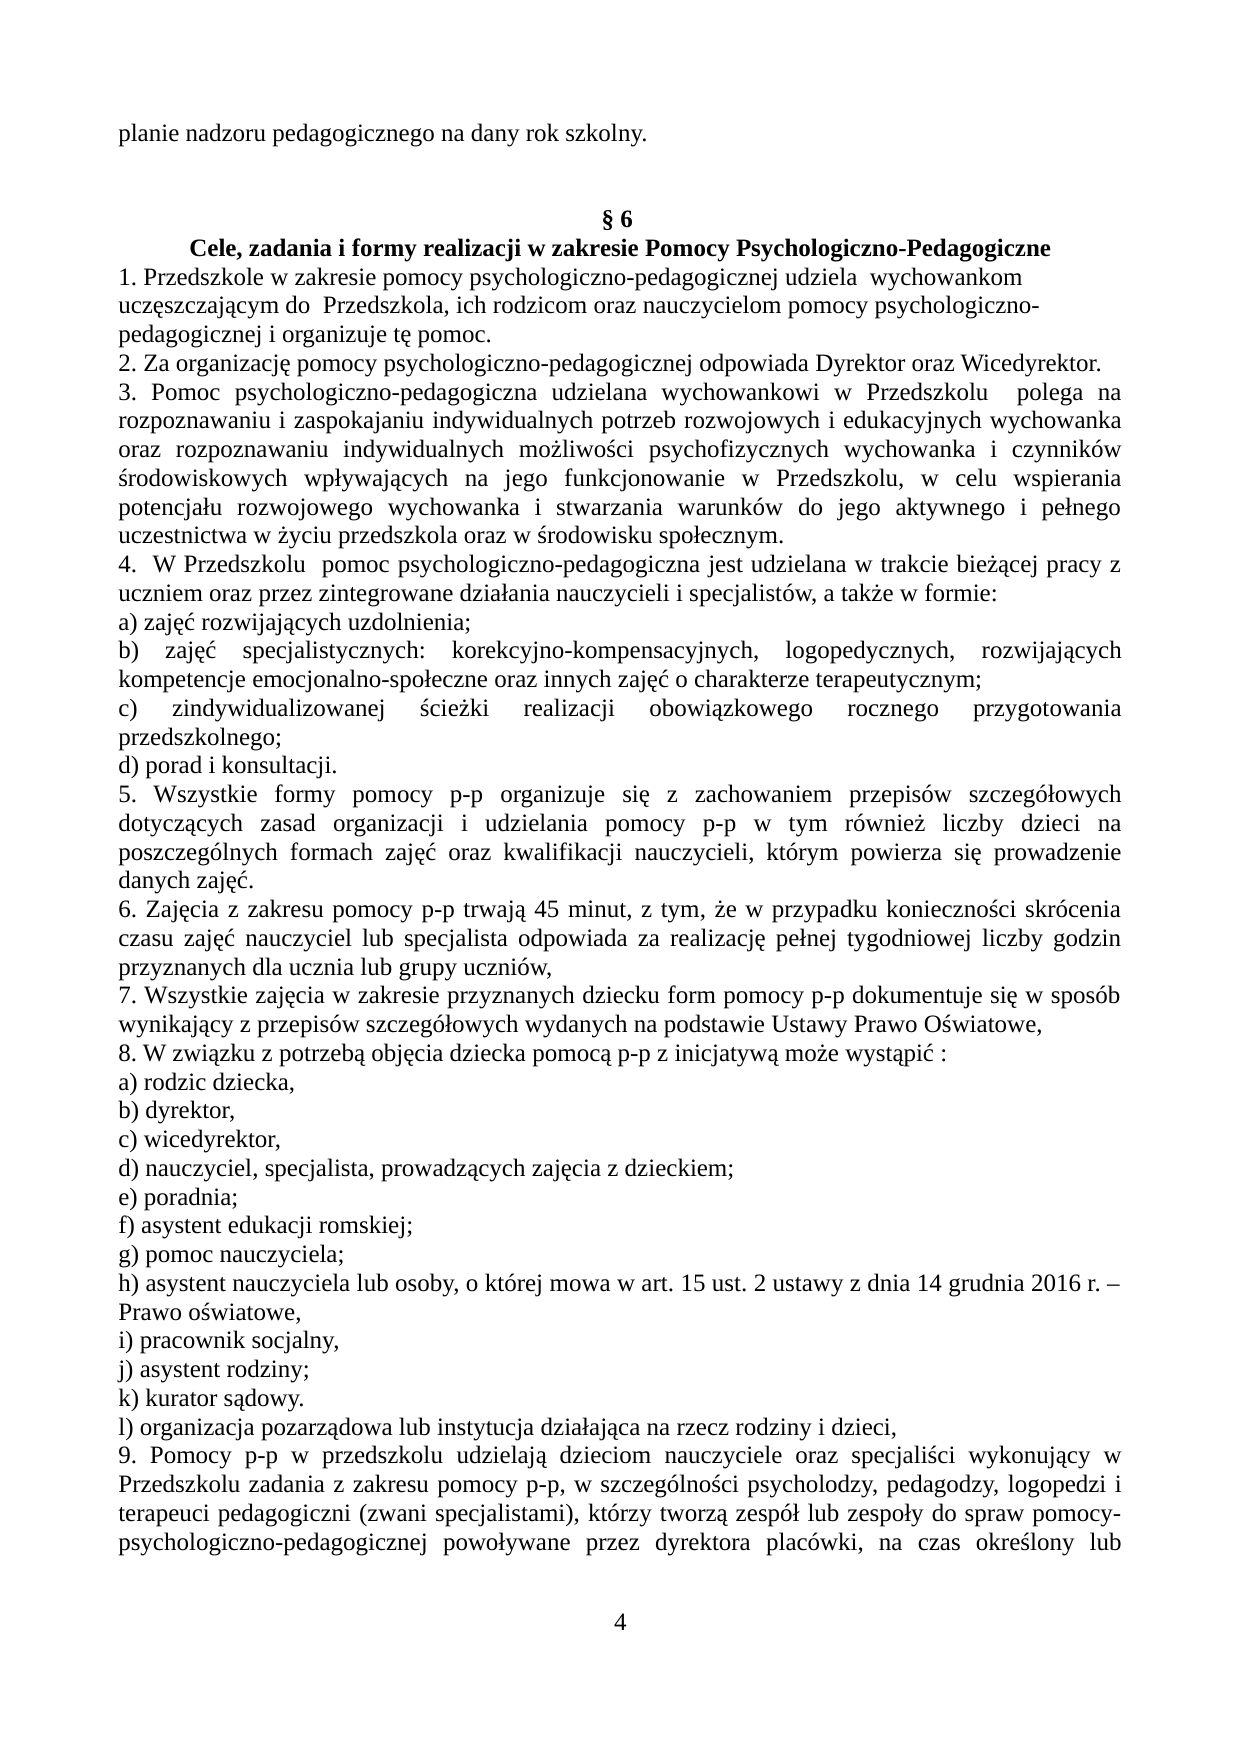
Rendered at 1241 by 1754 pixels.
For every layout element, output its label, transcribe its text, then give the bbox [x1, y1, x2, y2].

text c) zindywidualizowanej ścieżki realizacji obowiązkowego rocznego przygotowania przedszkolnego; [118, 693, 1122, 751]
text a) rodzic dziecka, [118, 1067, 1122, 1096]
subtitle § 6 [118, 204, 1122, 233]
text c) wicedyrektor, [118, 1124, 1122, 1153]
text 3. Pomoc psychologiczno-pedagogiczna udzielana wychowankowi w Przedszkolu polega na rozpoznawaniu i zaspokajaniu indywidualnych potrzeb rozwojowych i edukacyjnych wychowanka oraz rozpoznawaniu indywidualnych możliwości psychofizycznych wychowanka i czynników środowiskowych wpływających na jego funkcjonowanie w Przedszkolu, w celu wspierania potencjału rozwojowego wychowanka i stwarzania warunków do jego aktywnego i pełnego uczestnictwa w życiu przedszkola oraz w środowisku społecznym. [118, 377, 1122, 549]
text i) pracownik socjalny, [118, 1326, 1122, 1354]
text planie nadzoru pedagogicznego na dany rok szkolny. [118, 118, 1122, 147]
text d) porad i konsultacji. [118, 751, 1122, 779]
text e) poradnia; [118, 1182, 1122, 1211]
text b) dyrektor, [118, 1096, 1122, 1124]
text j) asystent rodziny; [118, 1354, 1122, 1383]
text h) asystent nauczyciela lub osoby, o której mowa w art. 15 ust. 2 ustawy z dnia 14 grudnia 2016 r. – Prawo oświatowe, [118, 1268, 1122, 1326]
text 8. W związku z potrzebą objęcia dziecka pomocą p-p z inicjatywą może wystąpić : [118, 1038, 1122, 1067]
text 2. Za organizację pomocy psychologiczno-pedagogicznej odpowiada Dyrektor oraz Wicedyrektor. [118, 348, 1122, 377]
text f) asystent edukacji romskiej; [118, 1211, 1122, 1239]
text 6. Zajęcia z zakresu pomocy p-p trwają 45 minut, z tym, że w przypadku konieczności skrócenia czasu zajęć nauczyciel lub specjalista odpowiada za realizację pełnej tygodniowej liczby godzin przyznanych dla ucznia lub grupy uczniów, [118, 894, 1122, 981]
text a) zajęć rozwijających uzdolnienia; [118, 607, 1122, 636]
subtitle Cele, zadania i formy realizacji w zakresie Pomocy Psychologiczno-Pedagogiczne [118, 233, 1122, 262]
text l) organizacja pozarządowa lub instytucja działająca na rzecz rodziny i dzieci, [118, 1412, 1122, 1441]
text k) kurator sądowy. [118, 1383, 1122, 1412]
text 4. W Przedszkolu pomoc psychologiczno-pedagogiczna jest udzielana w trakcie bieżącej pracy z uczniem oraz przez zintegrowane działania nauczycieli i specjalistów, a także w formie: [118, 549, 1122, 607]
text d) nauczyciel, specjalista, prowadzących zajęcia z dzieckiem; [118, 1153, 1122, 1182]
text 1. Przedszkole w zakresie pomocy psychologiczno-pedagogicznej udziela wychowankom uczęszczającym do Przedszkola, ich rodzicom oraz nauczycielom pomocy psychologiczno-pedagogicznej i organizuje tę pomoc. [118, 262, 1122, 348]
text b) zajęć specjalistycznych: korekcyjno-kompensacyjnych, logopedycznych, rozwijających kompetencje emocjonalno-społeczne oraz innych zajęć o charakterze terapeutycznym; [118, 636, 1122, 693]
text 7. Wszystkie zajęcia w zakresie przyznanych dziecku form pomocy p-p dokumentuje się w sposób wynikający z przepisów szczegółowych wydanych na podstawie Ustawy Prawo Oświatowe, [118, 981, 1122, 1038]
text g) pomoc nauczyciela; [118, 1239, 1122, 1268]
text 9. Pomocy p-p w przedszkolu udzielają dzieciom nauczyciele oraz specjaliści wykonujący w Przedszkolu zadania z zakresu pomocy p-p, w szczególności psycholodzy, pedagodzy, logopedzi i terapeuci pedagogiczni (zwani specjalistami), którzy tworzą zespół lub zespoły do spraw pomocy-psychologiczno-pedagogicznej powoływane przez dyrektora placówki, na czas określony lub [118, 1441, 1122, 1556]
text 5. Wszystkie formy pomocy p-p organizuje się z zachowaniem przepisów szczegółowych dotyczących zasad organizacji i udzielania pomocy p-p w tym również liczby dzieci na poszczególnych formach zajęć oraz kwalifikacji nauczycieli, którym powierza się prowadzenie danych zajęć. [118, 779, 1122, 894]
